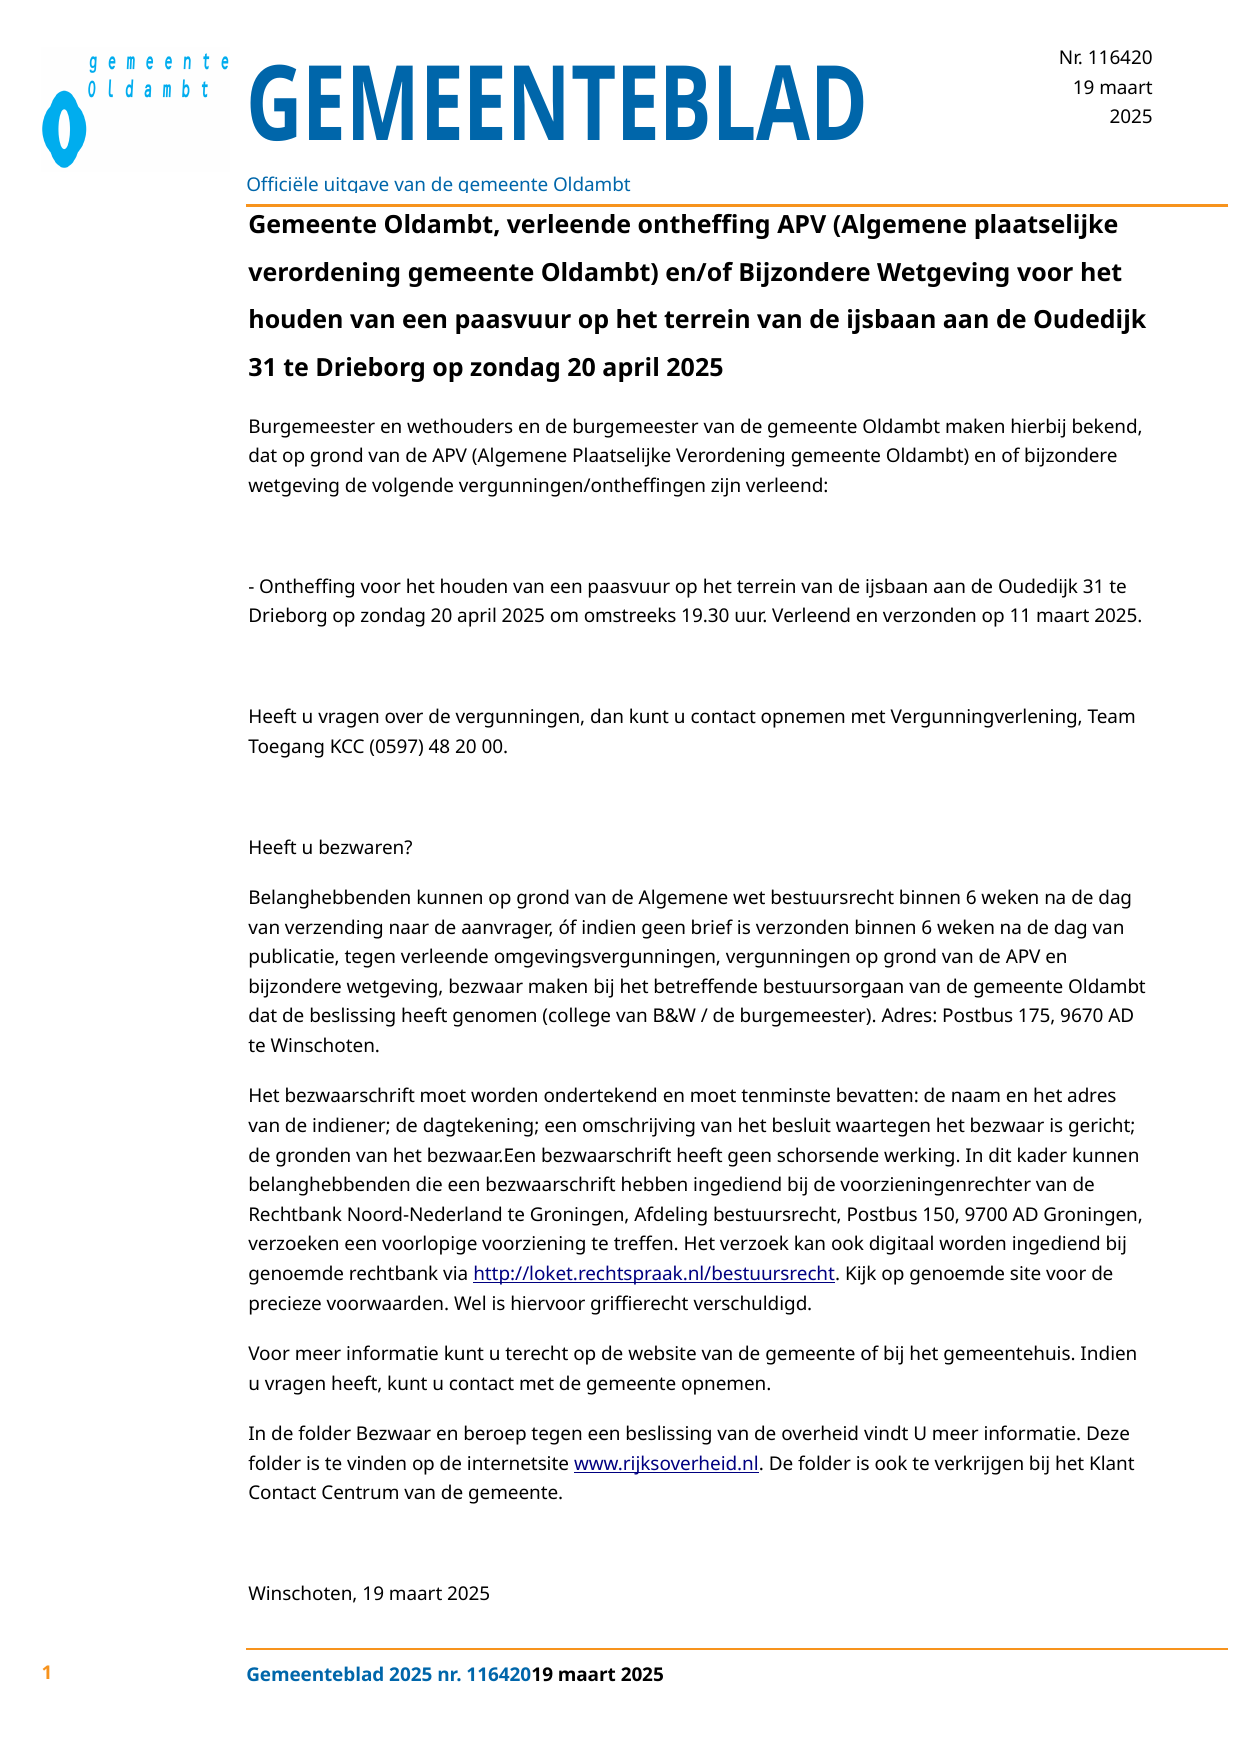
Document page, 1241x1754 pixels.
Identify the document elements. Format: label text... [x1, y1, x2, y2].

text Heeft u vragen over de vergunningen, dan kunt u contact opnemen met Vergunningverlening, Team Toegang KCC (0597) 48 20 00. [248, 703, 1152, 759]
text Voor meer informatie kunt u terecht op de website van de gemeente of bij het gemeentehuis. Indien u vragen heeft, kunt u contact met de gemeente opnemen. [248, 1340, 1152, 1396]
text - Ontheffing voor het houden van een paasvuur op het terrein van de ijsbaan aan de Oudedijk 31 te Drieborg op zondag 20 april 2025 om omstreeks 19.30 uur. Verleend en verzonden op 11 maart 2025. [248, 573, 1152, 628]
text Gemeente Oldambt, verleende ontheffing APV (Algemene plaatselijke verordening gemeente Oldambt) en/of Bijzondere Wetgeving voor het houden van een paasvuur op het terrein van de ijsbaan aan de Oudedijk 31 te Drieborg op zondag 20 april 2025 [248, 207, 1152, 384]
text In de folder Bezwaar en beroep tegen een beslissing van de overheid vindt U meer informatie. Deze folder is te vinden op de internetsite www.rijksoverheid.nl. De folder is ook te verkrijgen bij het Klant Contact Centrum van de gemeente. [248, 1420, 1152, 1505]
picture [41, 47, 231, 172]
text Winschoten, 19 maart 2025 [248, 1580, 1152, 1606]
text Heeft u bezwaren? [248, 834, 1152, 860]
text Belanghebbenden kunnen op grond van de Algemene wet bestuursrecht binnen 6 weken na de dag van verzending naar de aanvrager, óf indien geen brief is verzonden binnen 6 weken na de dag van publicatie, tegen verleende omgevingsvergunningen, vergunningen op grond van de APV en bijzondere wetgeving, bezwaar maken bij het betreffende bestuursorgaan van de gemeente Oldambt dat de beslissing heeft genomen (college van B&W / de burgemeester). Adres: Postbus 175, 9670 AD te Winschoten. [248, 884, 1152, 1058]
text Het bezwaarschrift moet worden ondertekend en moet tenminste bevatten: de naam en het adres van de indiener; de dagtekening; een omschrijving van het besluit waartegen het bezwaar is gericht; de gronden van het bezwaar.Een bezwaarschrift heeft geen schorsende werking. In dit kader kunnen belanghebbenden die een bezwaarschrift hebben ingediend bij de voorzieningenrechter van de Rechtbank Noord-Nederland te Groningen, Afdeling bestuursrecht, Postbus 150, 9700 AD Groningen, verzoeken een voorlopige voorziening te treffen. Het verzoek kan ook digitaal worden ingediend bij genoemde rechtbank via http://loket.rechtspraak.nl/bestuursrecht. Kijk op genoemde site voor de precieze voorwaarden. Wel is hiervoor griffierecht verschuldigd. [248, 1083, 1152, 1316]
text Burgemeester en wethouders en de burgemeester van de gemeente Oldambt maken hierbij bekend, dat op grond van de APV (Algemene Plaatselijke Verordening gemeente Oldambt) en of bijzondere wetgeving de volgende vergunningen/ontheffingen zijn verleend: [248, 413, 1152, 498]
